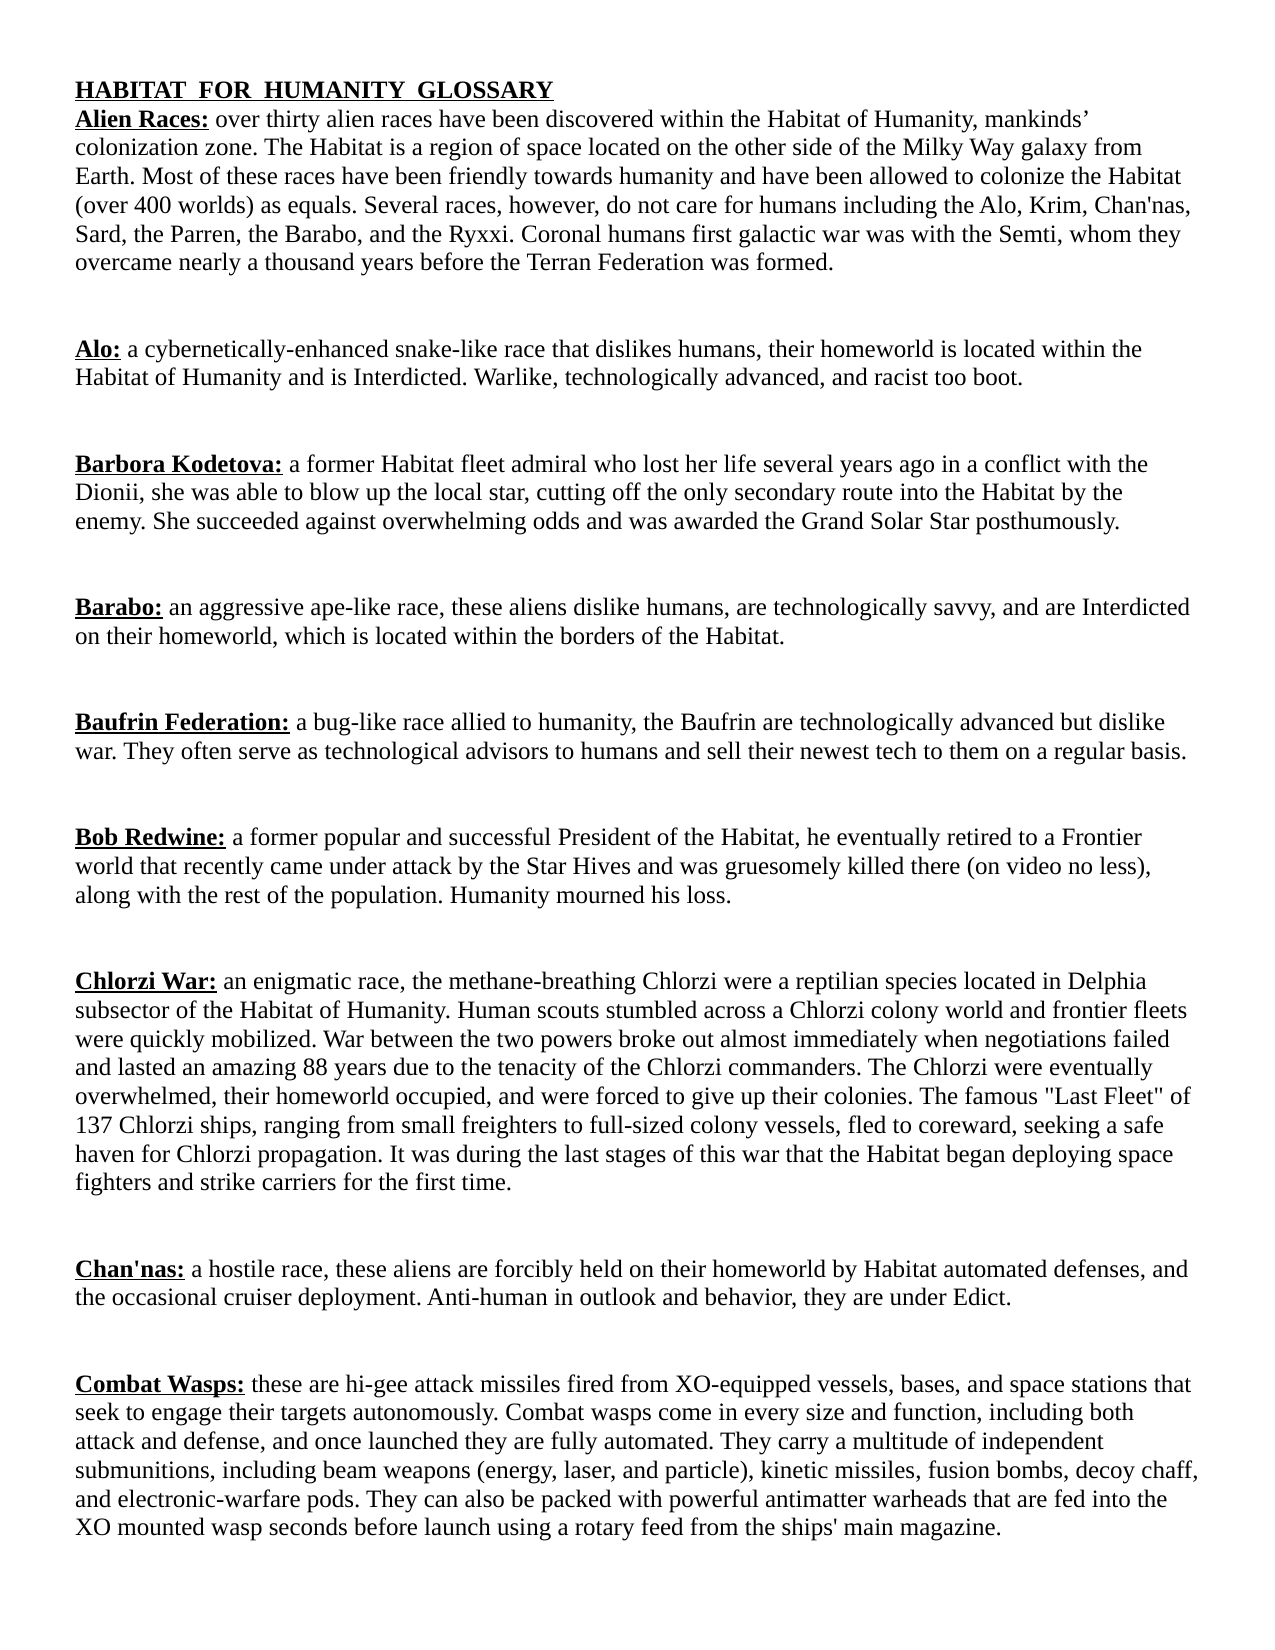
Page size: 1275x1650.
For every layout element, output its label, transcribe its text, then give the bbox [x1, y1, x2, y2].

text Barabo: an aggressive ape-like race, these aliens dislike humans, are technologically savvy, and are Interdicted on their homeworld, which is located within the borders of the Habitat. [75, 592, 1200, 650]
text Chan'nas: a hostile race, these aliens are forcibly held on their homeworld by Habitat automated defenses, and the occasional cruiser deployment. Anti-human in outlook and behavior, they are under Edict. [75, 1254, 1200, 1311]
text Combat Wasps: these are hi-gee attack missiles fired from XO-equipped vessels, bases, and space stations that seek to engage their targets autonomously. Combat wasps come in every size and function, including both attack and defense, and once launched they are fully automated. They carry a multitude of independent submunitions, including beam weapons (energy, laser, and particle), kinetic missiles, fusion bombs, decoy chaff, and electronic-warfare pods. They can also be packed with powerful antimatter warheads that are fed into the XO mounted wasp seconds before launch using a rotary feed from the ships' main magazine. [75, 1369, 1200, 1541]
text Barbora Kodetova: a former Habitat fleet admiral who lost her life several years ago in a conflict with the Dionii, she was able to blow up the local star, cutting off the only secondary route into the Habitat by the enemy. She succeeded against overwhelming odds and was awarded the Grand Solar Star posthumously. [75, 449, 1200, 535]
text Alo: a cybernetically-enhanced snake-like race that dislikes humans, their homeworld is located within the Habitat of Humanity and is Interdicted. Warlike, technologically advanced, and racist too boot. [75, 334, 1200, 391]
text Chlorzi War: an enigmatic race, the methane-breathing Chlorzi were a reptilian species located in Delphia subsector of the Habitat of Humanity. Human scouts stumbled across a Chlorzi colony world and frontier fleets were quickly mobilized. War between the two powers broke out almost immediately when negotiations failed and lasted an amazing 88 years due to the tenacity of the Chlorzi commanders. The Chlorzi were eventually overwhelmed, their homeworld occupied, and were forced to give up their colonies. The famous "Last Fleet" of 137 Chlorzi ships, ranging from small freighters to full-sized colony vessels, fled to coreward, seeking a safe haven for Chlorzi propagation. It was during the last stages of this war that the Habitat began deploying space fighters and strike carriers for the first time. [75, 966, 1200, 1196]
text Alien Races: over thirty alien races have been discovered within the Habitat of Humanity, mankinds’ colonization zone. The Habitat is a region of space located on the other side of the Milky Way galaxy from Earth. Most of these races have been friendly towards humanity and have been allowed to colonize the Habitat (over 400 worlds) as equals. Several races, however, do not care for humans including the Alo, Krim, Chan'nas, Sard, the Parren, the Barabo, and the Ryxxi. Coronal humans first galactic war was with the Semti, whom they overcame nearly a thousand years before the Terran Federation was formed. [75, 104, 1200, 276]
text HABITAT FOR HUMANITY GLOSSARY [75, 75, 1200, 104]
text Baufrin Federation: a bug-like race allied to humanity, the Baufrin are technologically advanced but dislike war. They often serve as technological advisors to humans and sell their newest tech to them on a regular basis. [75, 707, 1200, 765]
text Bob Redwine: a former popular and successful President of the Habitat, he eventually retired to a Frontier world that recently came under attack by the Star Hives and was gruesomely killed there (on video no less), along with the rest of the population. Humanity mourned his loss. [75, 822, 1200, 909]
